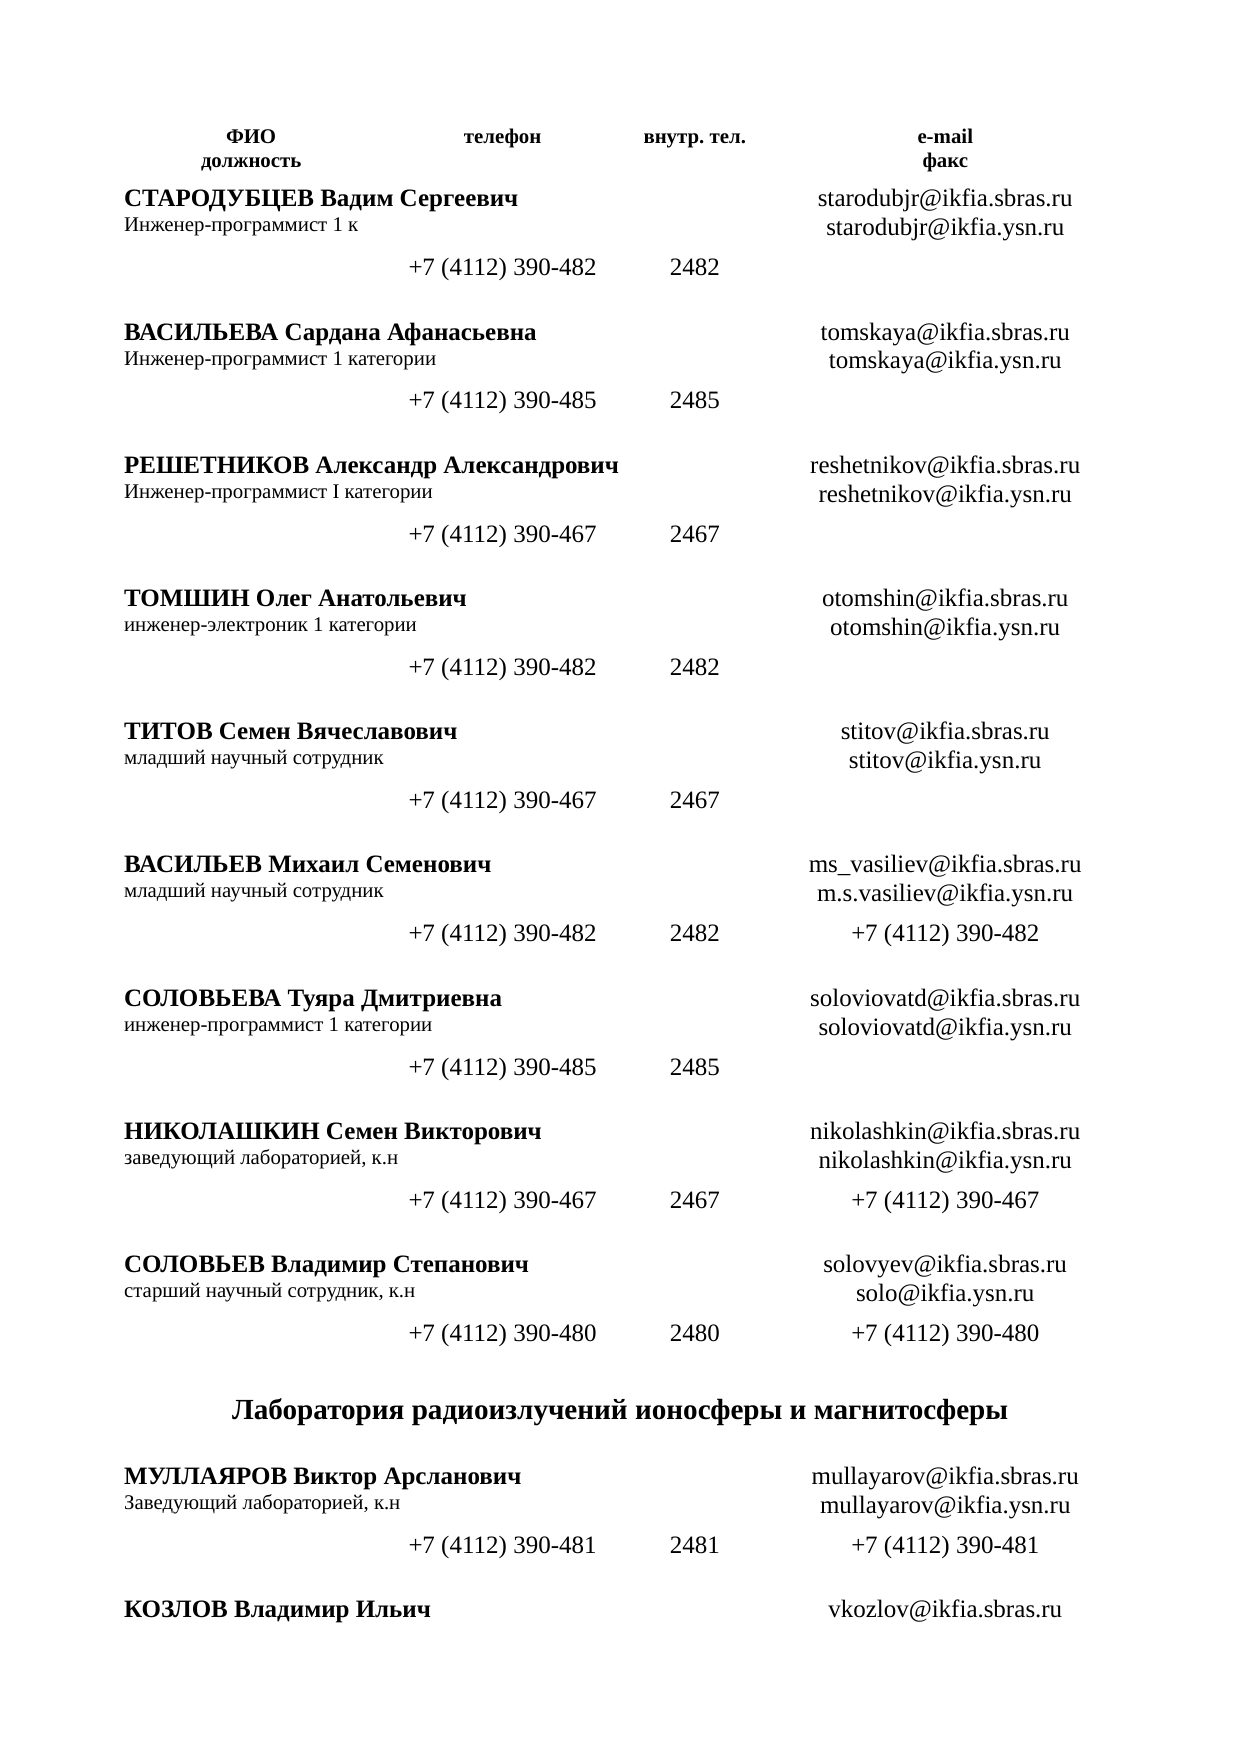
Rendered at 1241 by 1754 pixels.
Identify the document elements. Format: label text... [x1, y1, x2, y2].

table_cell 2482 [621, 646, 768, 687]
table_cell СОЛОВЬЕВ Владимир Степанович старший научный сотрудник, к.н [118, 1220, 768, 1312]
table_cell [768, 513, 1122, 553]
table_cell КОЗЛОВ Владимир Ильич [118, 1565, 768, 1629]
table_cell [118, 1179, 384, 1219]
table_cell +7 (4112) 390-481 [768, 1524, 1122, 1564]
table_cell [118, 247, 384, 287]
table_cell +7 (4112) 390-482 [768, 913, 1122, 953]
table_cell soloviovatd@ikfia.sbras.ru soloviovatd@ikfia.ysn.ru [768, 953, 1122, 1046]
table_header e-mail факс [768, 118, 1122, 178]
table_cell +7 (4112) 390-485 [384, 1046, 621, 1086]
table_cell ТОМШИН Олег Анатольевич инженер-электроник 1 категории [118, 553, 768, 646]
table_cell 2467 [621, 1179, 768, 1219]
table_cell [118, 513, 384, 553]
table_cell [768, 380, 1122, 420]
table_cell +7 (4112) 390-467 [384, 780, 621, 820]
table_cell solovyev@ikfia.sbras.ru solo@ikfia.ysn.ru [768, 1220, 1122, 1312]
table_cell СТАРОДУБЦЕВ Вадим Сергеевич Инженер-программист 1 к [118, 178, 768, 247]
table_cell [118, 913, 384, 953]
table_cell reshetnikov@ikfia.sbras.ru reshetnikov@ikfia.ysn.ru [768, 420, 1122, 513]
table_cell [118, 1524, 384, 1564]
table_cell +7 (4112) 390-481 [384, 1524, 621, 1564]
table_cell ТИТОВ Семен Вячеславович младший научный сотрудник [118, 687, 768, 779]
table_cell СОЛОВЬЕВА Туяра Дмитриевна инженер-программист 1 категории [118, 953, 768, 1046]
table_cell [118, 780, 384, 820]
table_cell 2480 [621, 1313, 768, 1353]
table_cell [118, 380, 384, 420]
table_cell [768, 646, 1122, 687]
table_cell +7 (4112) 390-485 [384, 380, 621, 420]
table_cell stitov@ikfia.sbras.ru stitov@ikfia.ysn.ru [768, 687, 1122, 779]
table_cell 2467 [621, 513, 768, 553]
table_cell [768, 1046, 1122, 1086]
table_cell РЕШЕТНИКОВ Александр Александрович Инженер-программист I категории [118, 420, 768, 513]
table_cell [118, 1046, 384, 1086]
table_cell [118, 646, 384, 687]
table_cell +7 (4112) 390-467 [768, 1179, 1122, 1219]
table_cell [768, 780, 1122, 820]
table_cell Лаборатория радиоизлучений ионосферы и магнитосферы [118, 1353, 1122, 1431]
table_cell ВАСИЛЬЕВ Михаил Семенович младший научный сотрудник [118, 820, 768, 913]
table_cell ms_vasiliev@ikfia.sbras.ru m.s.vasiliev@ikfia.ysn.ru [768, 820, 1122, 913]
table_cell otomshin@ikfia.sbras.ru otomshin@ikfia.ysn.ru [768, 553, 1122, 646]
table_cell vkozlov@ikfia.sbras.ru [768, 1565, 1122, 1629]
table_cell 2485 [621, 380, 768, 420]
table_cell 2481 [621, 1524, 768, 1564]
table_cell НИКОЛАШКИН Семен Викторович заведующий лабораторией, к.н [118, 1086, 768, 1179]
table_cell mullayarov@ikfia.sbras.ru mullayarov@ikfia.ysn.ru [768, 1431, 1122, 1524]
table_cell [118, 1313, 384, 1353]
table_header внутр. тел. [621, 118, 768, 178]
table_cell starodubjr@ikfia.sbras.ru starodubjr@ikfia.ysn.ru [768, 178, 1122, 247]
table_header ФИО должность [118, 118, 384, 178]
table_cell 2467 [621, 780, 768, 820]
table_cell 2485 [621, 1046, 768, 1086]
table_cell +7 (4112) 390-467 [384, 513, 621, 553]
table_cell +7 (4112) 390-482 [384, 913, 621, 953]
table_cell +7 (4112) 390-482 [384, 247, 621, 287]
table_header телефон [384, 118, 621, 178]
table_cell +7 (4112) 390-467 [384, 1179, 621, 1219]
table_cell 2482 [621, 913, 768, 953]
table_cell ВАСИЛЬЕВА Сардана Афанасьевна Инженер-программист 1 категории [118, 287, 768, 380]
table_cell tomskaya@ikfia.sbras.ru tomskaya@ikfia.ysn.ru [768, 287, 1122, 380]
table_cell [768, 247, 1122, 287]
table_cell +7 (4112) 390-480 [768, 1313, 1122, 1353]
table_cell +7 (4112) 390-480 [384, 1313, 621, 1353]
table_cell +7 (4112) 390-482 [384, 646, 621, 687]
table_cell 2482 [621, 247, 768, 287]
table_cell nikolashkin@ikfia.sbras.ru nikolashkin@ikfia.ysn.ru [768, 1086, 1122, 1179]
table_cell МУЛЛАЯРОВ Виктор Арсланович Заведующий лабораторией, к.н [118, 1431, 768, 1524]
